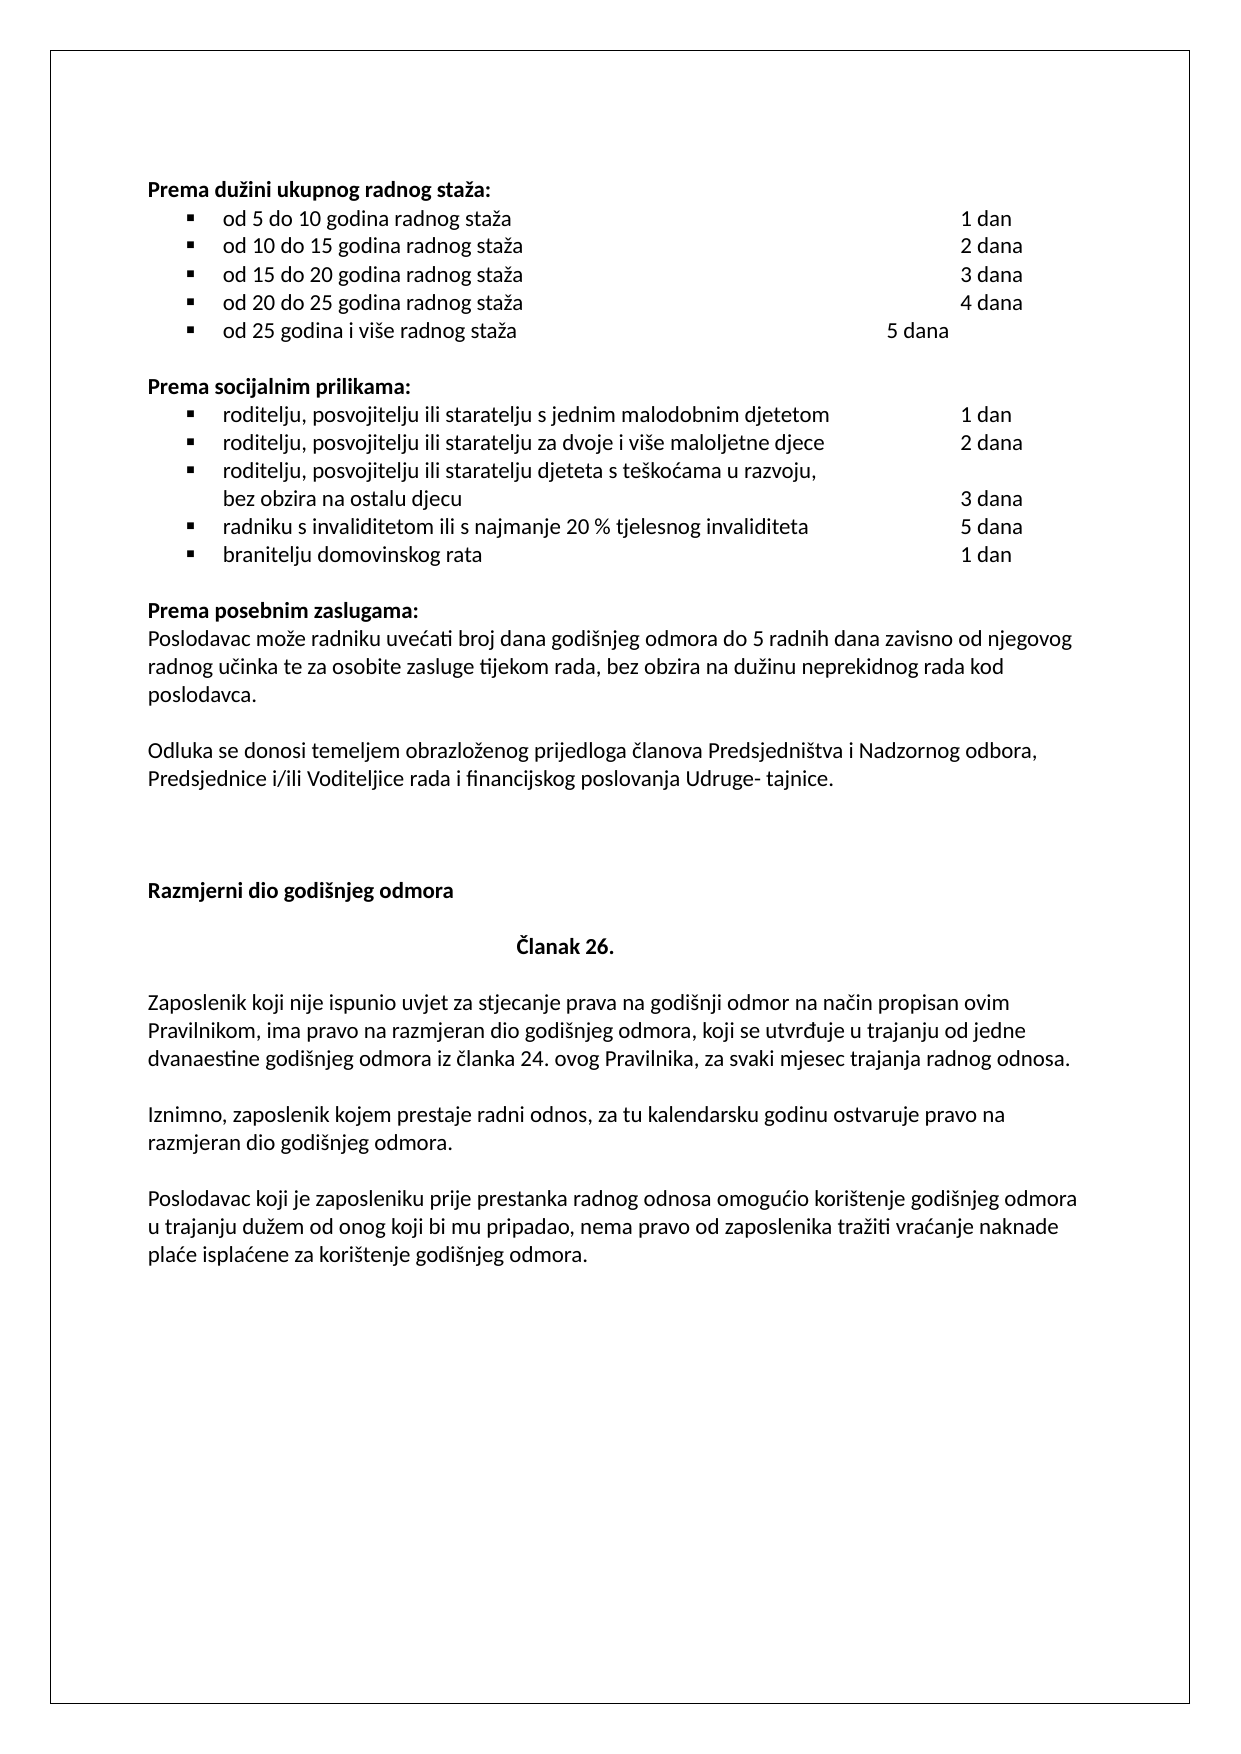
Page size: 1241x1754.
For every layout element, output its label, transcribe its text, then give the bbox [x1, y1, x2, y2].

list roditelju, posvojitelju ili staratelju za dvoje i više maloljetne djece 2 dana [185, 428, 1093, 456]
list od 15 do 20 godina radnog staža 3 dana [185, 260, 1093, 288]
text Prema dužini ukupnog radnog staža: [148, 176, 1093, 204]
list branitelju domovinskog rata 1 dan [185, 540, 1093, 568]
text Iznimno, zaposlenik kojem prestaje radni odnos, za tu kalendarsku godinu ostvaruje pravo na razmjeran dio godišnjeg odmora. [148, 1100, 1093, 1156]
text Poslodavac koji je zaposleniku prije prestanka radnog odnosa omogućio korištenje godišnjeg odmora u trajanju dužem od onog koji bi mu pripadao, nema pravo od zaposlenika tražiti vraćanje naknade plaće isplaćene za korištenje godišnjeg odmora. [148, 1184, 1093, 1268]
text Predsjednice i/ili Voditeljice rada i financijskog poslovanja Udruge- tajnice. [148, 764, 1093, 792]
text Razmjerni dio godišnjeg odmora [148, 876, 1093, 904]
text Odluka se donosi temeljem obrazloženog prijedloga članova Predsjedništva i Nadzornog odbora, [148, 736, 1093, 764]
text Članak 26. [148, 932, 1093, 960]
text Poslodavac može radniku uvećati broj dana godišnjeg odmora do 5 radnih dana zavisno od njegovog radnog učinka te za osobite zasluge tijekom rada, bez obzira na dužinu neprekidnog rada kod poslodavca. [148, 624, 1093, 708]
list od 25 godina i više radnog staža 5 dana [185, 316, 1093, 344]
text Prema posebnim zaslugama: [148, 596, 1093, 624]
list od 10 do 15 godina radnog staža 2 dana [185, 232, 1093, 260]
list roditelju, posvojitelju ili staratelju s jednim malodobnim djetetom 1 dan [185, 400, 1093, 428]
list radniku s invaliditetom ili s najmanje 20 % tjelesnog invaliditeta 5 dana [185, 512, 1093, 540]
list roditelju, posvojitelju ili staratelju djeteta s teškoćama u razvoju, [185, 456, 1093, 484]
text Zaposlenik koji nije ispunio uvjet za stjecanje prava na godišnji odmor na način propisan ovim Pravilnikom, ima pravo na razmjeran dio godišnjeg odmora, koji se utvrđuje u trajanju od jedne dvanaestine godišnjeg odmora iz članka 24. ovog Pravilnika, za svaki mjesec trajanja radnog odnosa. [148, 988, 1093, 1072]
text bez obzira na ostalu djecu 3 dana [223, 484, 1093, 512]
list od 5 do 10 godina radnog staža 1 dan [185, 204, 1093, 232]
text Prema socijalnim prilikama: [148, 372, 1093, 400]
list od 20 do 25 godina radnog staža 4 dana [185, 288, 1093, 316]
